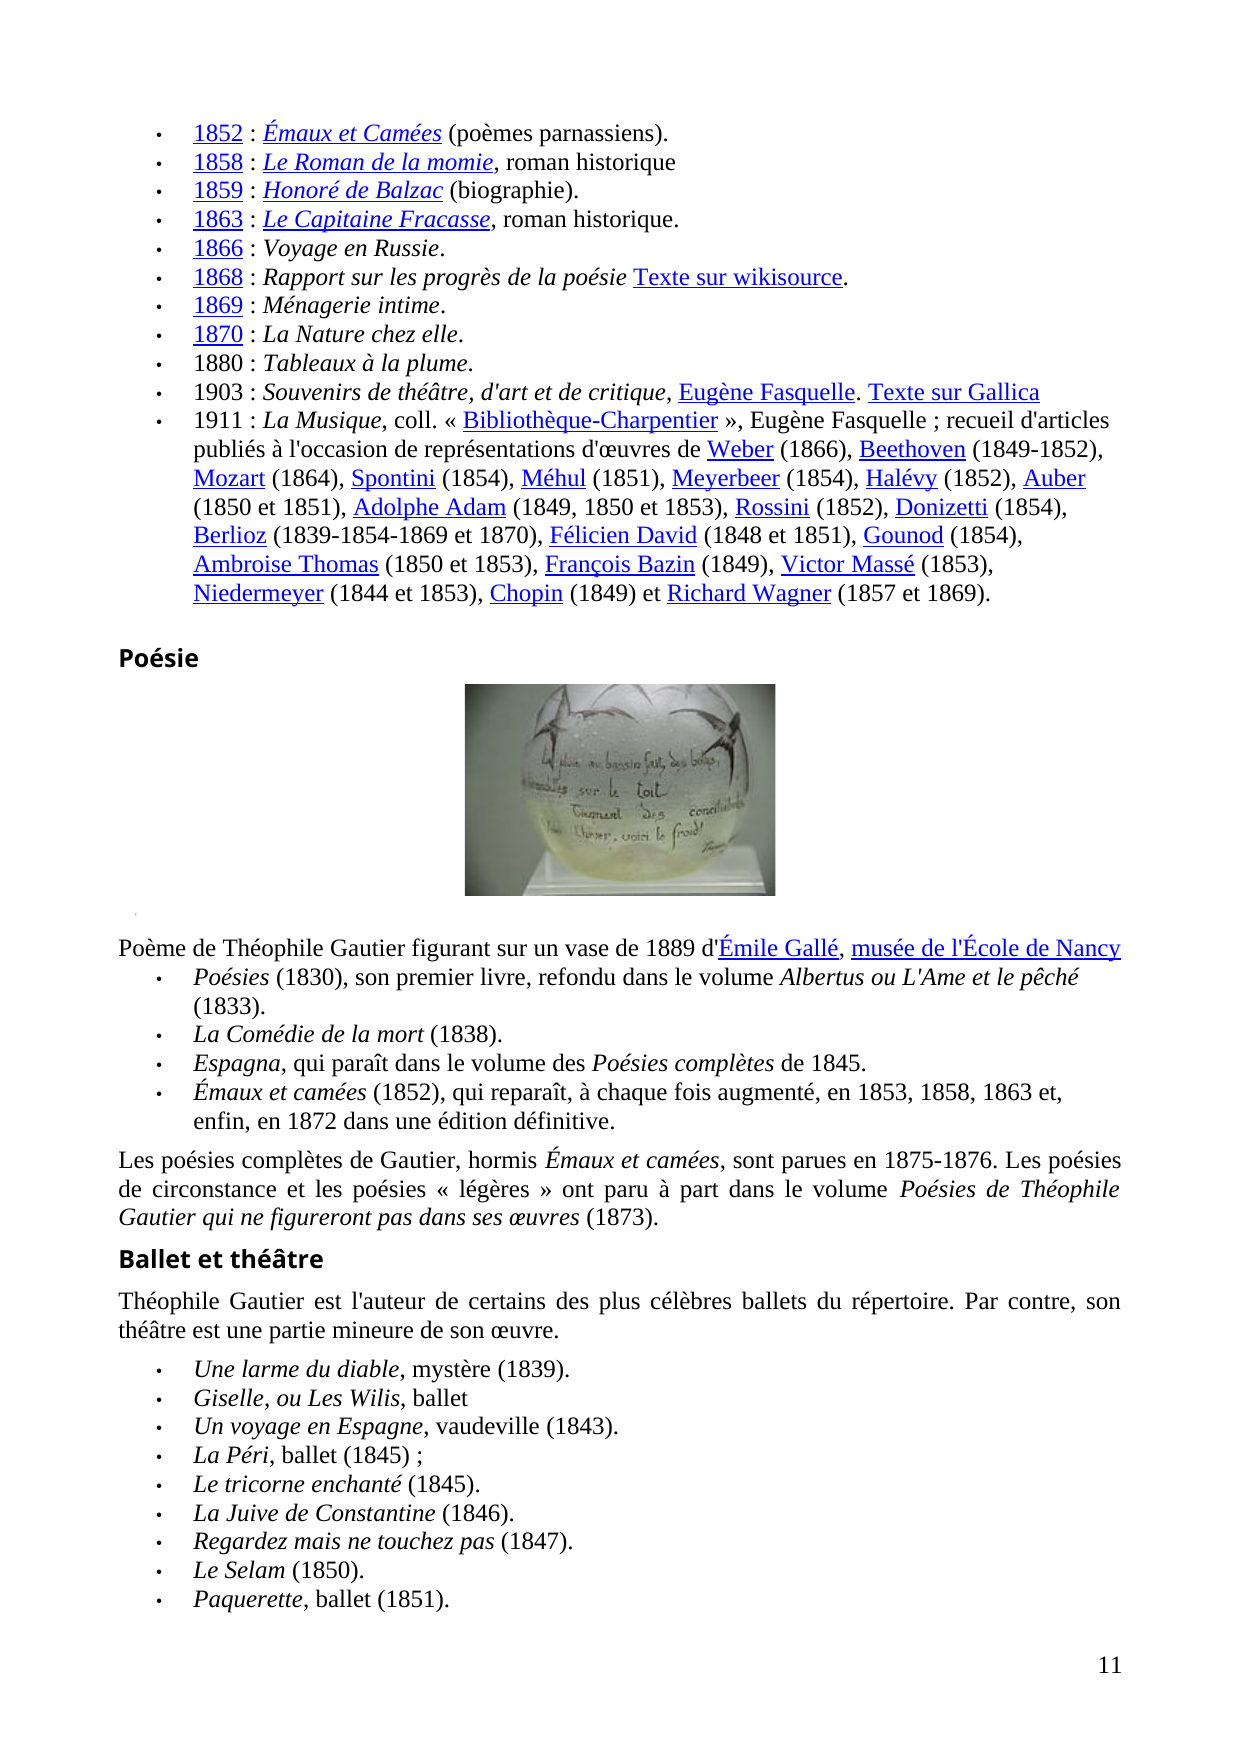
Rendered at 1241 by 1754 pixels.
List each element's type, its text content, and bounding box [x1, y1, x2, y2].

list 1866 : Voyage en Russie. [156, 233, 1122, 262]
list 1858 : Le Roman de la momie, roman historique [156, 147, 1122, 176]
list Émaux et camées (1852), qui reparaît, à chaque fois augmenté, en 1853, 1858, 1863 et, enfin, en 1872 dans une édition définitive. [156, 1077, 1122, 1134]
text Poème de Théophile Gautier figurant sur un vase de 1889 d'Émile Gallé, musée de l'École de Nancy [118, 933, 1122, 962]
list 1863 : Le Capitaine Fracasse, roman historique. [156, 204, 1122, 233]
list La Comédie de la mort (1838). [156, 1019, 1122, 1048]
list Le Selam (1850). [156, 1555, 1122, 1584]
list Poésies (1830), son premier livre, refondu dans le volume Albertus ou L'Ame et le pêché (1833). [156, 962, 1122, 1019]
list Regardez mais ne touchez pas (1847). [156, 1526, 1122, 1555]
list La Juive de Constantine (1846). [156, 1498, 1122, 1526]
list 1870 : La Nature chez elle. [156, 319, 1122, 348]
picture [464, 684, 776, 896]
list Paquerette, ballet (1851). [156, 1584, 1122, 1613]
list 1868 : Rapport sur les progrès de la poésie Texte sur wikisource. [156, 262, 1122, 291]
list 1852 : Émaux et Camées (poèmes parnassiens). [156, 118, 1122, 147]
list Un voyage en Espagne, vaudeville (1843). [156, 1411, 1122, 1440]
subtitle Ballet et théâtre [118, 1242, 1122, 1276]
list 1880 : Tableaux à la plume. [156, 348, 1122, 377]
text Théophile Gautier est l'auteur de certains des plus célèbres ballets du répertoire. Par contre, son théâtre est une partie mineure de son œuvre. [118, 1286, 1122, 1343]
list 1911 : La Musique, coll. « Bibliothèque-Charpentier », Eugène Fasquelle ; recueil d'articles publiés à l'occasion de représentations d'œuvres de Weber (1866), Beethoven (1849-1852), Mozart (1864), Spontini (1854), Méhul (1851), Meyerbeer (1854), Halévy (1852), Auber (1850 et 1851), Adolphe Adam (1849, 1850 et 1853), Rossini (1852), Donizetti (1854), Berlioz (1839-1854-1869 et 1870), Félicien David (1848 et 1851), Gounod (1854), Ambroise Thomas (1850 et 1853), François Bazin (1849), Victor Massé (1853), Niedermeyer (1844 et 1853), Chopin (1849) et Richard Wagner (1857 et 1869). [156, 406, 1122, 607]
list 1859 : Honoré de Balzac (biographie). [156, 176, 1122, 204]
list 1869 : Ménagerie intime. [156, 291, 1122, 319]
list La Péri, ballet (1845) ; [156, 1440, 1122, 1469]
list Espagna, qui paraît dans le volume des Poésies complètes de 1845. [156, 1048, 1122, 1077]
list Le tricorne enchanté (1845). [156, 1469, 1122, 1498]
list Une larme du diable, mystère (1839). [156, 1354, 1122, 1383]
text Les poésies complètes de Gautier, hormis Émaux et camées, sont parues en 1875-1876. Les poésies de circonstance et les poésies « légères » ont paru à part dans le volume Poésies de Théophile Gautier qui ne figureront pas dans ses œuvres (1873). [118, 1145, 1122, 1231]
list 1903 : Souvenirs de théâtre, d'art et de critique, Eugène Fasquelle. Texte sur Gallica [156, 377, 1122, 406]
subtitle Poésie [118, 641, 1122, 675]
list Giselle, ou Les Wilis, ballet [156, 1383, 1122, 1411]
